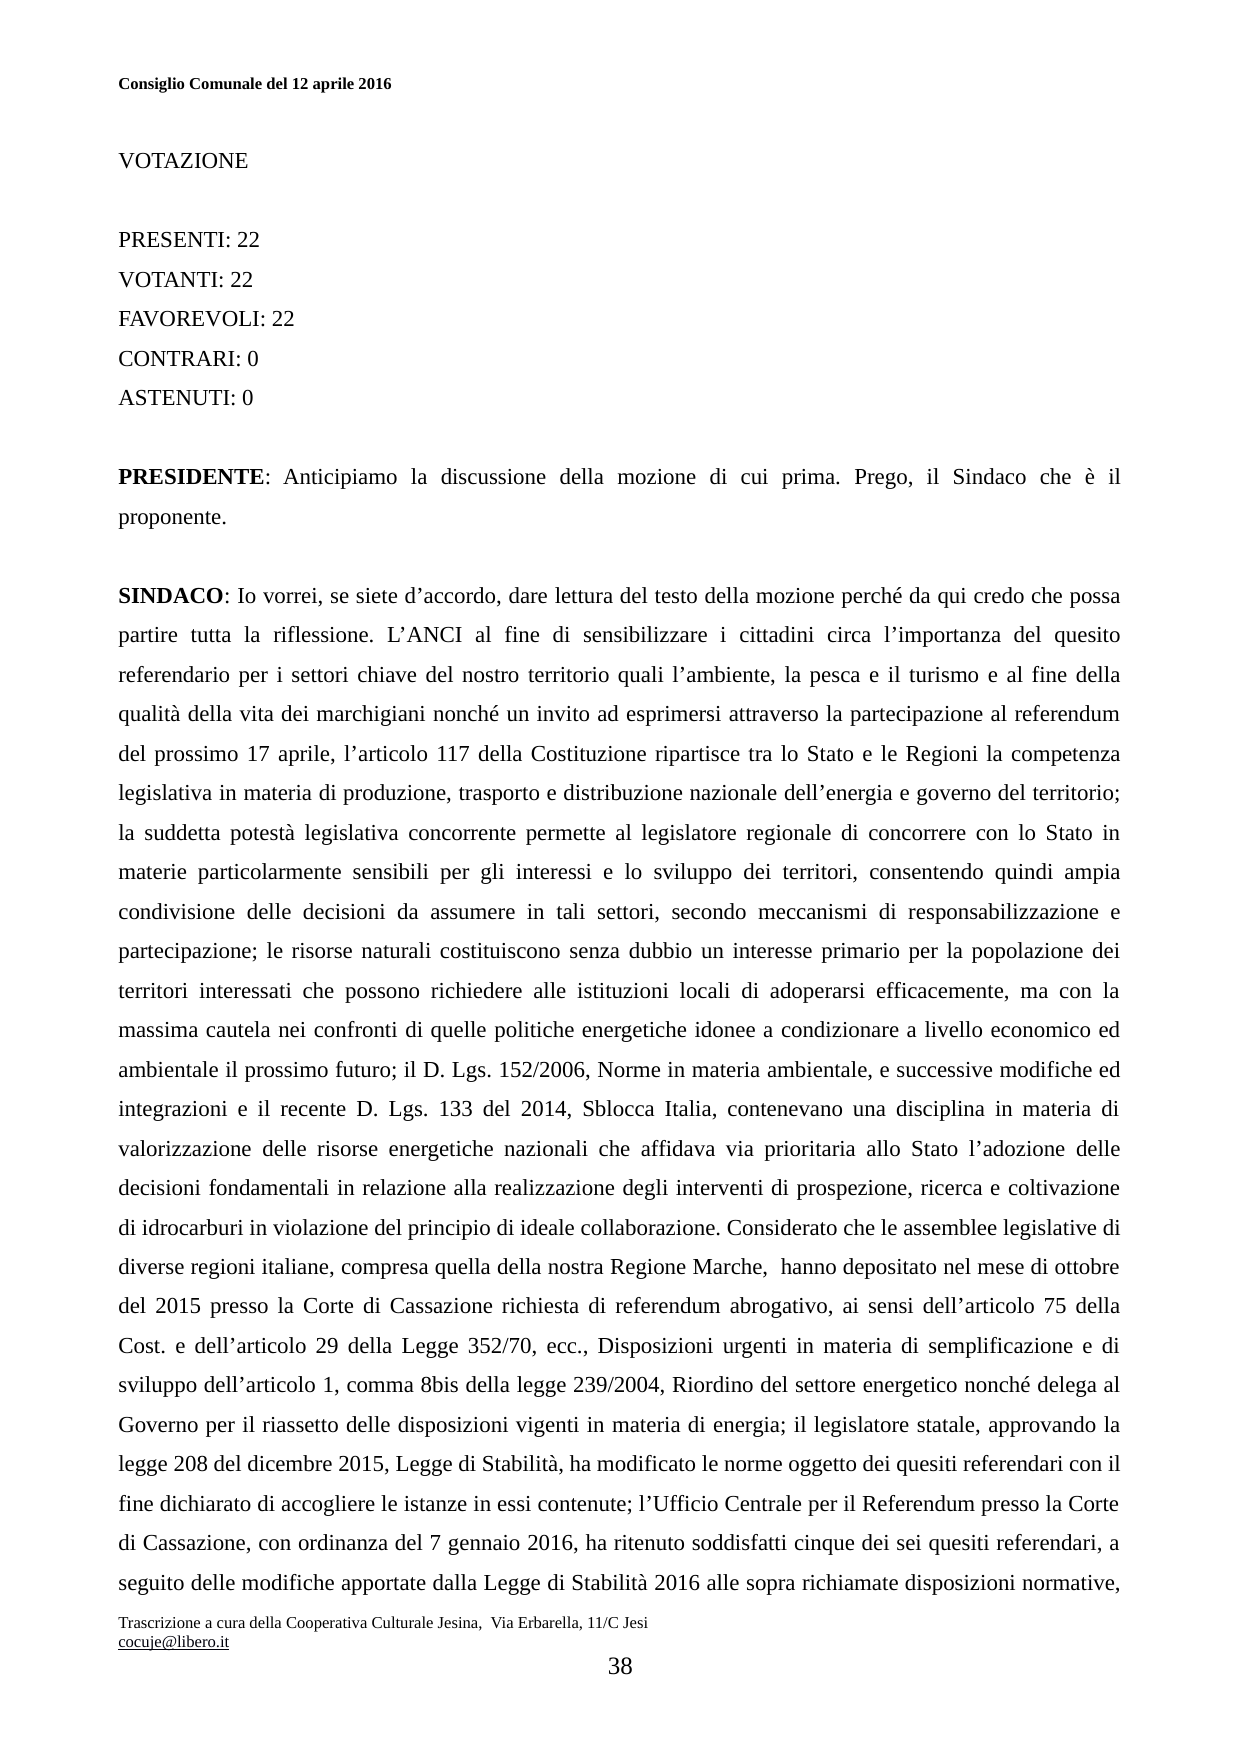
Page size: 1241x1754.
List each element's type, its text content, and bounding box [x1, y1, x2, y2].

text PRESENTI: 22 [118, 227, 1122, 253]
text CONTRARI: 0 [118, 345, 1122, 371]
text ASTENUTI: 0 [118, 384, 1122, 411]
text FAVOREVOLI: 22 [118, 306, 1122, 332]
text VOTANTI: 22 [118, 266, 1122, 292]
text SINDACO: Io vorrei, se siete d’accordo, dare lettura del testo della mozione perché da qui credo che possa partire tutta la riflessione. L’ANCI al fine di sensibilizzare i cittadini circa l’importanza del quesito referendario per i settori chiave del nostro territorio quali l’ambiente, la pesca e il turismo e al fine della qualità della vita dei marchigiani nonché un invito ad esprimersi attraverso la partecipazione al referendum del prossimo 17 aprile, l’articolo 117 della Costituzione ripartisce tra lo Stato e le Regioni la competenza legislativa in materia di produzione, trasporto e distribuzione nazionale dell’energia e governo del territorio; la suddetta potestà legislativa concorrente permette al legislatore regionale di concorrere con lo Stato in materie particolarmente sensibili per gli interessi e lo sviluppo dei territori, consentendo quindi ampia condivisione delle decisioni da assumere in tali settori, secondo meccanismi di responsabilizzazione e partecipazione; le risorse naturali costituiscono senza dubbio un interesse primario per la popolazione dei territori interessati che possono richiedere alle istituzioni locali di adoperarsi efficacemente, ma con la massima cautela nei confronti di quelle politiche energetiche idonee a condizionare a livello economico ed ambientale il prossimo futuro; il D. Lgs. 152/2006, Norme in materia ambientale, e successive modifiche ed integrazioni e il recente D. Lgs. 133 del 2014, Sblocca Italia, contenevano una disciplina in materia di valorizzazione delle risorse energetiche nazionali che affidava via prioritaria allo Stato l’adozione delle decisioni fondamentali in relazione alla realizzazione degli interventi di prospezione, ricerca e coltivazione di idrocarburi in violazione del principio di ideale collaborazione. Considerato che le assemblee legislative di diverse regioni italiane, compresa quella della nostra Regione Marche, hanno depositato nel mese di ottobre del 2015 presso la Corte di Cassazione richiesta di referendum abrogativo, ai sensi dell’articolo 75 della Cost. e dell’articolo 29 della Legge 352/70, ecc., Disposizioni urgenti in materia di semplificazione e di sviluppo dell’articolo 1, comma 8bis della legge 239/2004, Riordino del settore energetico nonché delega al Governo per il riassetto delle disposizioni vigenti in materia di energia; il legislatore statale, approvando la legge 208 del dicembre 2015, Legge di Stabilità, ha modificato le norme oggetto dei quesiti referendari con il fine dichiarato di accogliere le istanze in essi contenute; l’Ufficio Centrale per il Referendum presso la Corte di Cassazione, con ordinanza del 7 gennaio 2016, ha ritenuto soddisfatti cinque dei sei quesiti referendari, a seguito delle modifiche apportate dalla Legge di Stabilità 2016 alle sopra richiamate disposizioni normative, [118, 582, 1122, 1595]
text PRESIDENTE: Anticipiamo la discussione della mozione di cui prima. Prego, il Sindaco che è il proponente. [118, 463, 1122, 529]
text VOTAZIONE [118, 148, 1122, 174]
